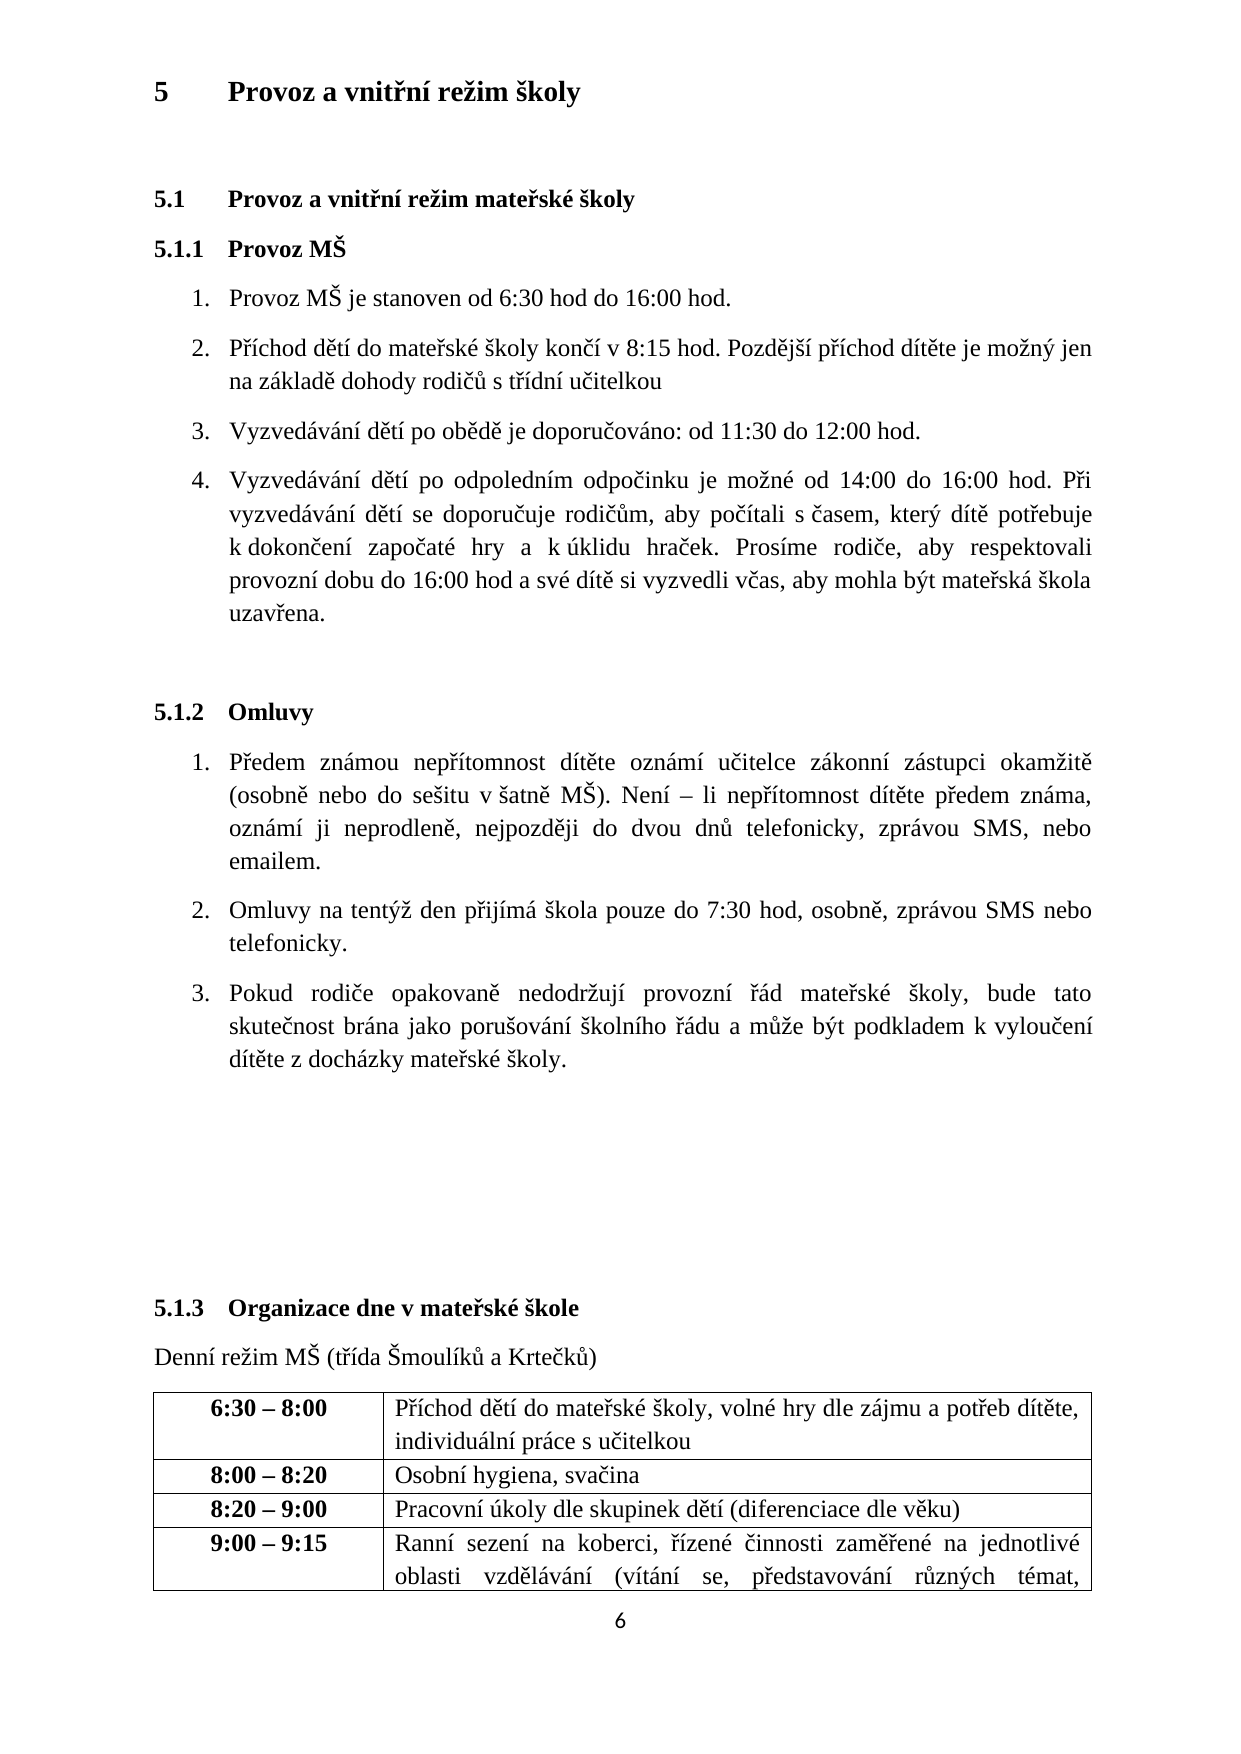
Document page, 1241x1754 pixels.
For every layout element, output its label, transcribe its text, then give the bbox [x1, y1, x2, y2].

text 5 Provoz a vnitřní režim školy [154, 74, 1093, 107]
text Denní režim MŠ (třída Šmoulíků a Krtečků) [154, 1342, 1093, 1371]
table_cell Pracovní úkoly dle skupinek dětí (diferenciace dle věku) [384, 1494, 1091, 1527]
list Omluvy na tentýž den přijímá škola pouze do 7:30 hod, osobně, zprávou SMS nebo telefonicky. [191, 896, 1093, 957]
table_cell Ranní sezení na koberci, řízené činnosti zaměřené na jednotlivé oblasti vzdělávání (vítání se, představování různých témat, [384, 1528, 1091, 1590]
list Vyzvedávání dětí po obědě je doporučováno: od 11:30 do 12:00 hod. [191, 416, 1093, 445]
table_header 6:30 – 8:00 [154, 1393, 383, 1459]
text 5.1 Provoz a vnitřní režim mateřské školy [154, 184, 1093, 213]
text 5.1.2 Omluvy [154, 697, 1093, 726]
list Předem známou nepřítomnost dítěte oznámí učitelce zákonní zástupci okamžitě (osobně nebo do sešitu v šatně MŠ). Není – li nepřítomnost dítěte předem známa, oznámí ji neprodleně, nejpozději do dvou dnů telefonicky, zprávou SMS, nebo emailem. [191, 747, 1093, 874]
text 5.1.3 Organizace dne v mateřské škole [154, 1293, 1093, 1321]
list Provoz MŠ je stanoven od 6:30 hod do 16:00 hod. [191, 283, 1093, 312]
list Pokud rodiče opakovaně nedodržují provozní řád mateřské školy, bude tato skutečnost brána jako porušování školního řádu a může být podkladem k vyloučení dítěte z docházky mateřské školy. [191, 978, 1093, 1073]
table_cell 8:20 – 9:00 [154, 1494, 383, 1527]
table_cell 9:00 – 9:15 [154, 1528, 383, 1590]
list Příchod dětí do mateřské školy končí v 8:15 hod. Pozdější příchod dítěte je možný jen na základě dohody rodičů s třídní učitelkou [191, 333, 1093, 395]
table_cell Osobní hygiena, svačina [384, 1460, 1091, 1493]
table_header Příchod dětí do mateřské školy, volné hry dle zájmu a potřeb dítěte, individuální práce s učitelkou [384, 1393, 1091, 1459]
table_cell 8:00 – 8:20 [154, 1460, 383, 1493]
text 5.1.1 Provoz MŠ [154, 234, 1093, 263]
list Vyzvedávání dětí po odpoledním odpočinku je možné od 14:00 do 16:00 hod. Při vyzvedávání dětí se doporučuje rodičům, aby počítali s časem, který dítě potřebuje k dokončení započaté hry a k úklidu hraček. Prosíme rodiče, aby respektovali provozní dobu do 16:00 hod a své dítě si vyzvedli včas, aby mohla být mateřská škola uzavřena. [191, 466, 1093, 626]
